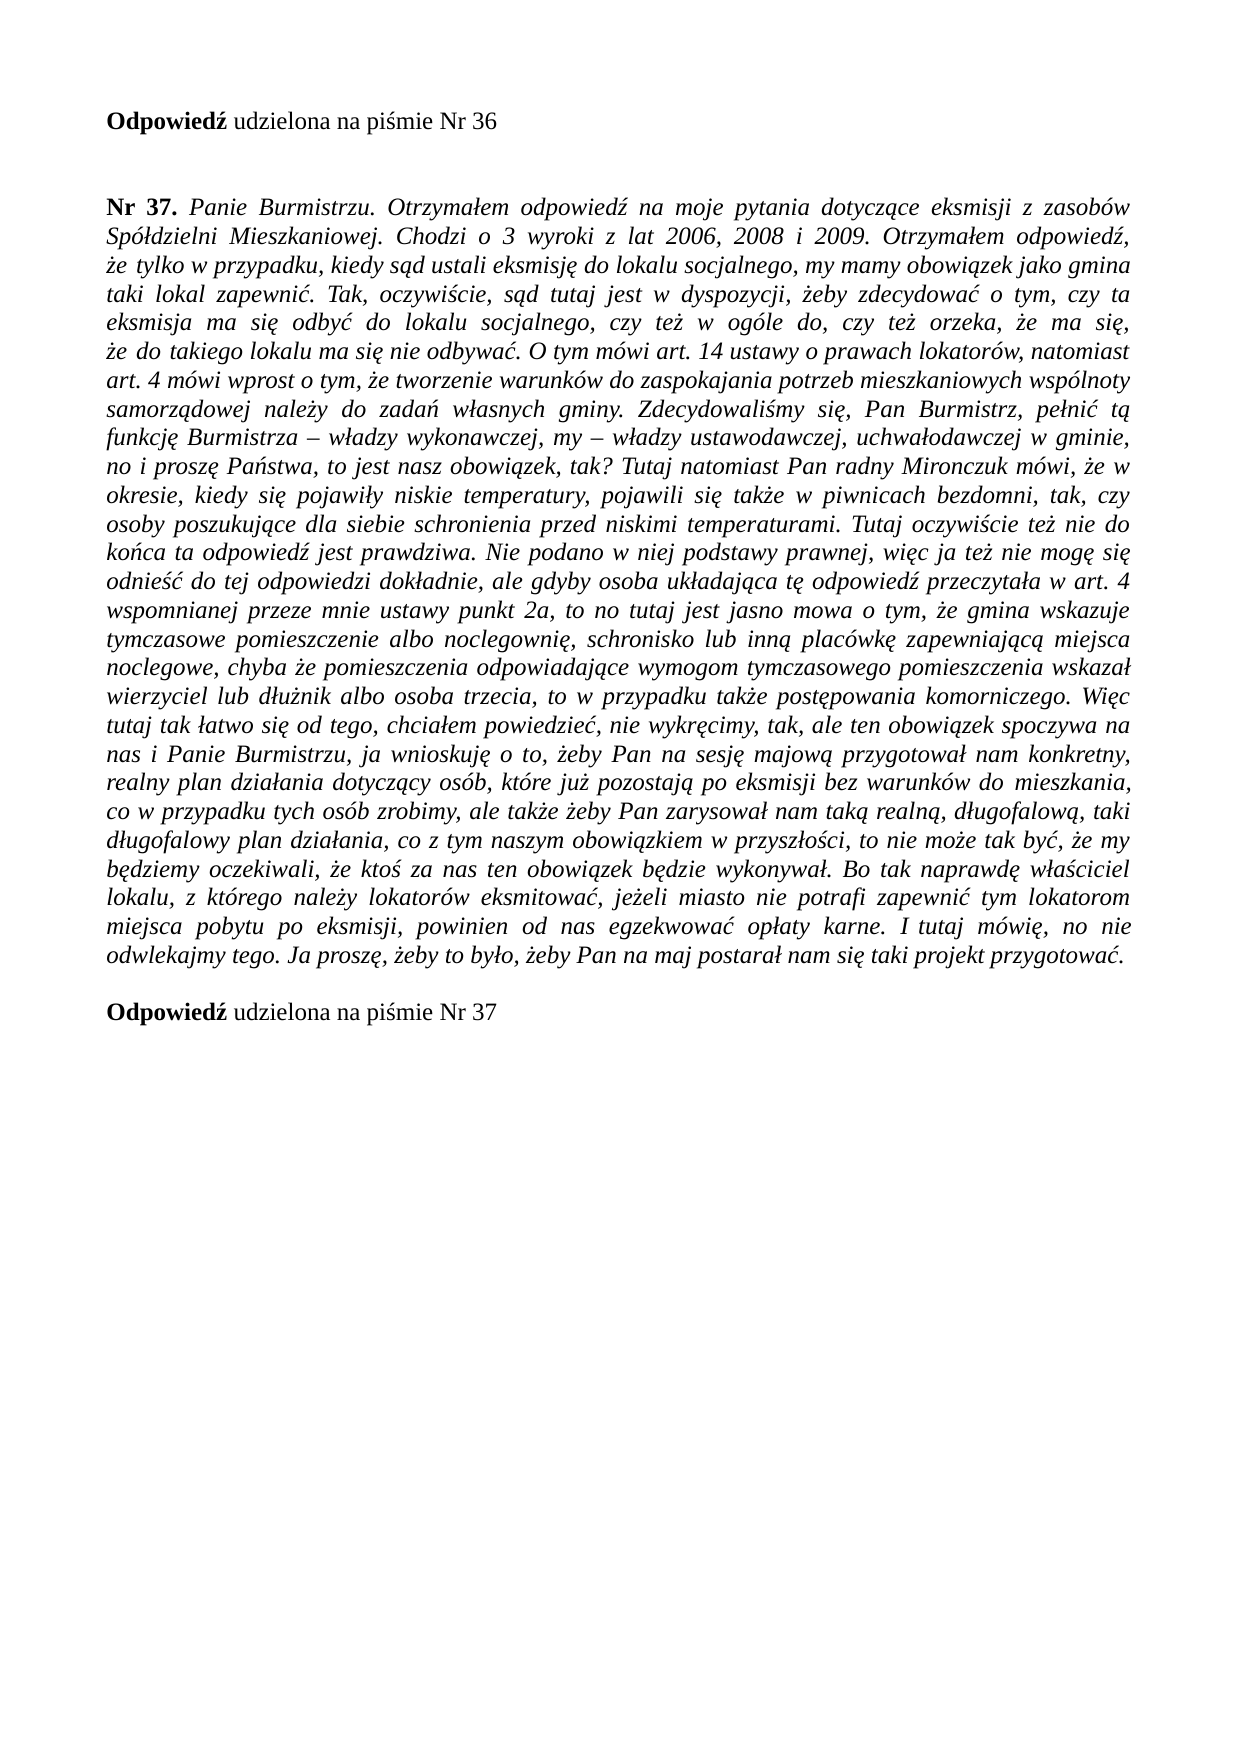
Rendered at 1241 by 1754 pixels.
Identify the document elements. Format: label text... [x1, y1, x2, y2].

text Odpowiedź udzielona na piśmie Nr 37 [106, 969, 1134, 1026]
text Nr 37. Panie Burmistrzu. Otrzymałem odpowiedź na moje pytania dotyczące eksmisji z zasobów Spółdzielni Mieszkaniowej. Chodzi o 3 wyroki z lat 2006, 2008 i 2009. Otrzymałem odpowiedź, że tylko w przypadku, kiedy sąd ustali eksmisję do lokalu socjalnego, my mamy obowiązek jako gmina taki lokal zapewnić. Tak, oczywiście, sąd tutaj jest w dyspozycji, żeby zdecydować o tym, czy ta eksmisja ma się odbyć do lokalu socjalnego, czy też w ogóle do, czy też orzeka, że ma się, że do takiego lokalu ma się nie odbywać. O tym mówi art. 14 ustawy o prawach lokatorów, natomiast art. 4 mówi wprost o tym, że tworzenie warunków do zaspokajania potrzeb mieszkaniowych wspólnoty samorządowej należy do zadań własnych gminy. Zdecydowaliśmy się, Pan Burmistrz, pełnić tą funkcję Burmistrza – władzy wykonawczej, my – władzy ustawodawczej, uchwałodawczej w gminie, no i proszę Państwa, to jest nasz obowiązek, tak? Tutaj natomiast Pan radny Mironczuk mówi, że w okresie, kiedy się pojawiły niskie temperatury, pojawili się także w piwnicach bezdomni, tak, czy osoby poszukujące dla siebie schronienia przed niskimi temperaturami. Tutaj oczywiście też nie do końca ta odpowiedź jest prawdziwa. Nie podano w niej podstawy prawnej, więc ja też nie mogę się odnieść do tej odpowiedzi dokładnie, ale gdyby osoba układająca tę odpowiedź przeczytała w art. 4 wspomnianej przeze mnie ustawy punkt 2a, to no tutaj jest jasno mowa o tym, że gmina wskazuje tymczasowe pomieszczenie albo noclegownię, schronisko lub inną placówkę zapewniającą miejsca noclegowe, chyba że pomieszczenia odpowiadające wymogom tymczasowego pomieszczenia wskazał wierzyciel lub dłużnik albo osoba trzecia, to w przypadku także postępowania komorniczego. Więc tutaj tak łatwo się od tego, chciałem powiedzieć, nie wykręcimy, tak, ale ten obowiązek spoczywa na nas i Panie Burmistrzu, ja wnioskuję o to, żeby Pan na sesję majową przygotował nam konkretny, realny plan działania dotyczący osób, które już pozostają po eksmisji bez warunków do mieszkania, co w przypadku tych osób zrobimy, ale także żeby Pan zarysował nam taką realną, długofalową, taki długofalowy plan działania, co z tym naszym obowiązkiem w przyszłości, to nie może tak być, że my będziemy oczekiwali, że ktoś za nas ten obowiązek będzie wykonywał. Bo tak naprawdę właściciel lokalu, z którego należy lokatorów eksmitować, jeżeli miasto nie potrafi zapewnić tym lokatorom miejsca pobytu po eksmisji, powinien od nas egzekwować opłaty karne. I tutaj mówię, no nie odwlekajmy tego. Ja proszę, żeby to było, żeby Pan na maj postarał nam się taki projekt przygotować. [106, 192, 1134, 969]
text Odpowiedź udzielona na piśmie Nr 36 [106, 106, 1134, 135]
